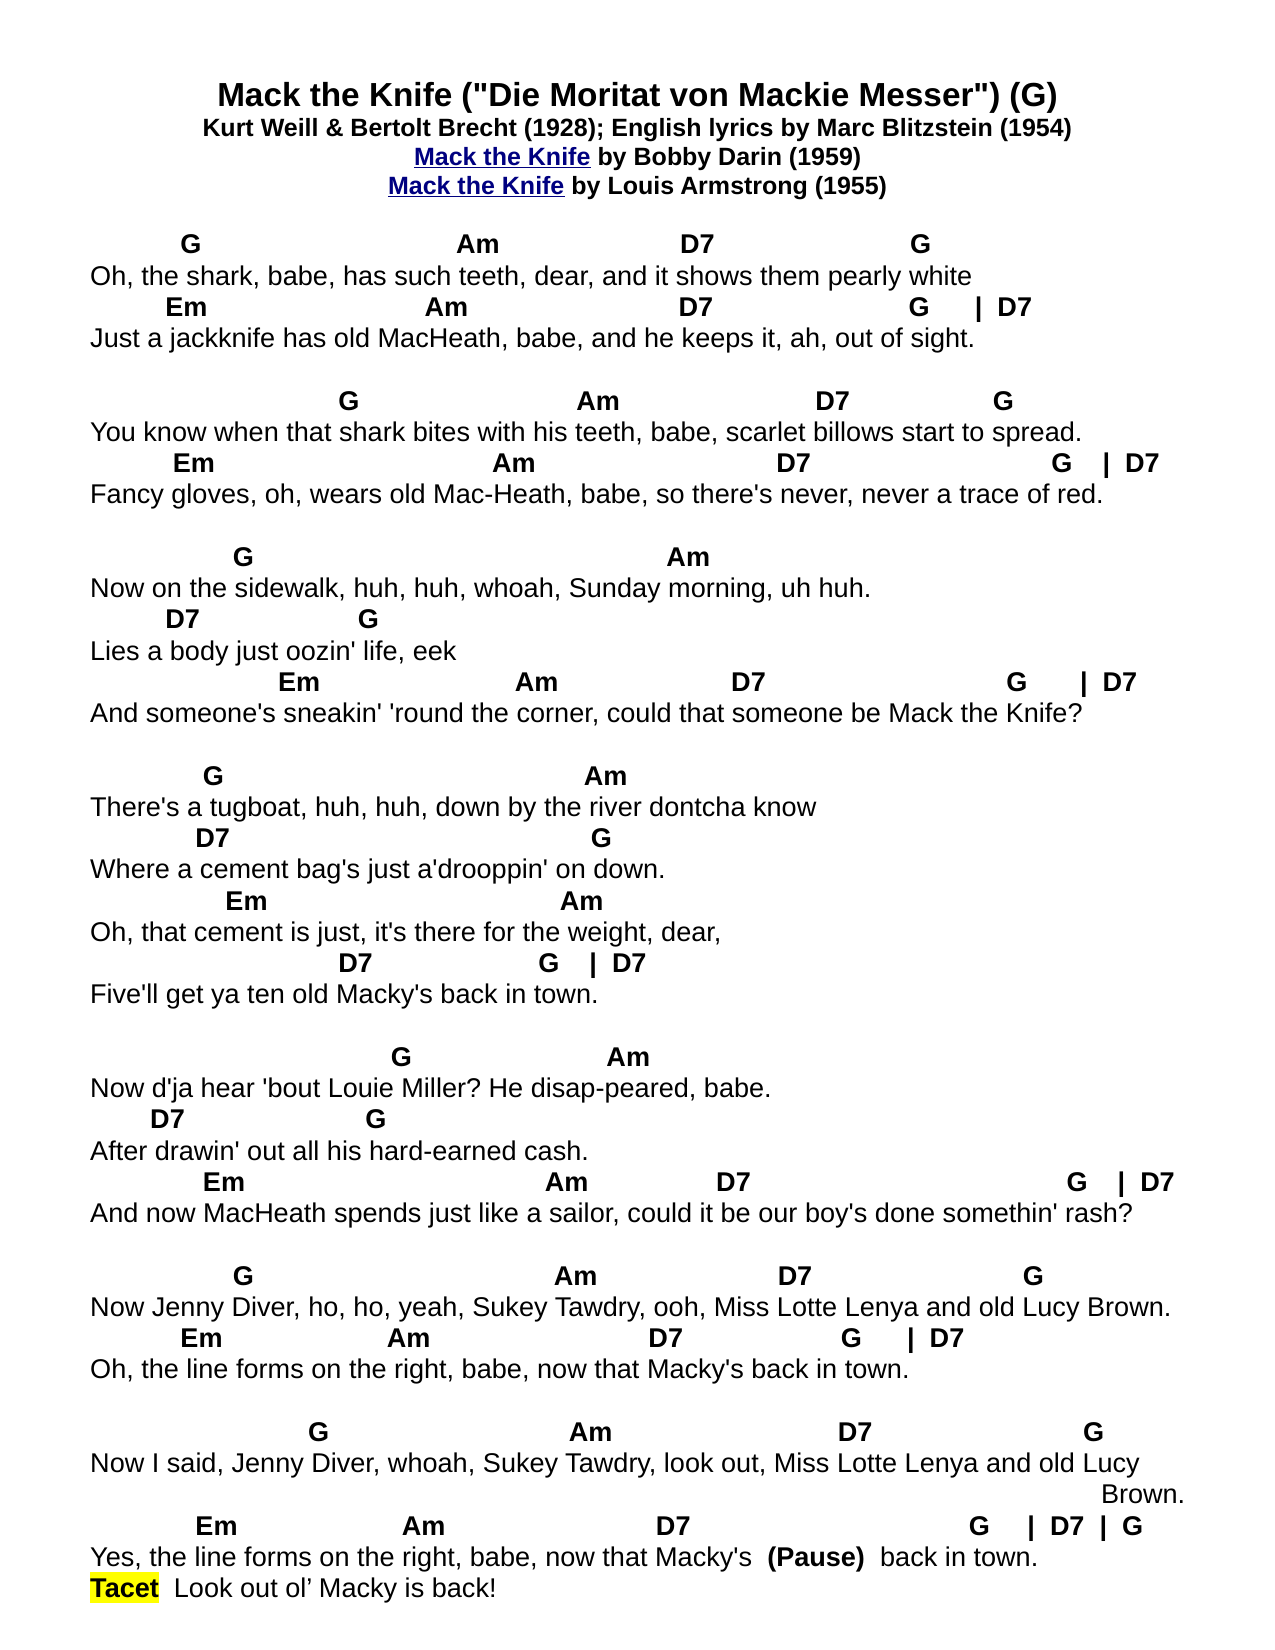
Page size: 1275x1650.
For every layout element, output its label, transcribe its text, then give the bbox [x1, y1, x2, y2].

text D7 G [90, 603, 1185, 635]
text Em Am D7 G | D7 [90, 291, 1185, 322]
text Em Am [90, 885, 1185, 916]
text D7 G [90, 822, 1185, 853]
text G Am [90, 1041, 1185, 1072]
text G Am [90, 541, 1185, 572]
text Yes, the line forms on the right, babe, now that Macky's (Pause) back in town. Tacet Look out ol’ Macky is back! [90, 1541, 1185, 1603]
text After drawin' out all his hard-earned cash. [90, 1135, 1185, 1166]
text Where a cement bag's just a'drooppin' on down. [90, 853, 1185, 885]
text And now MacHeath spends just like a sailor, could it be our boy's done somethin' rash? [90, 1197, 1185, 1228]
text G Am [90, 760, 1185, 791]
text Now Jenny Diver, ho, ho, yeah, Sukey Tawdry, ooh, Miss Lotte Lenya and old Lucy Brown. [90, 1291, 1185, 1322]
text Lies a body just oozin' life, eek [90, 635, 1185, 666]
text Oh, the shark, babe, has such teeth, dear, and it shows them pearly white [90, 260, 1185, 291]
text D7 G [90, 1103, 1185, 1135]
text G Am D7 G [90, 1260, 1185, 1291]
text Fancy gloves, oh, wears old Mac-Heath, babe, so there's never, never a trace of red. [90, 478, 1185, 510]
text Em Am D7 G | D7 | G [90, 1510, 1185, 1541]
text Mack the Knife by Louis Armstrong (1955) [90, 171, 1185, 200]
text Mack the Knife ("Die Moritat von Mackie Messer") (G) [90, 75, 1185, 113]
text Oh, that cement is just, it's there for the weight, dear, [90, 916, 1185, 947]
text And someone's sneakin' 'round the corner, could that someone be Mack the Knife? [90, 697, 1185, 728]
text Mack the Knife by Bobby Darin (1959) [90, 142, 1185, 171]
text Em Am D7 G | D7 [90, 447, 1185, 478]
text Just a jackknife has old MacHeath, babe, and he keeps it, ah, out of sight. [90, 322, 1185, 353]
text Now I said, Jenny Diver, whoah, Sukey Tawdry, look out, Miss Lotte Lenya and old Lucy [90, 1447, 1185, 1478]
text Kurt Weill & Bertolt Brecht (1928); English lyrics by Marc Blitzstein (1954) [90, 113, 1185, 142]
text Em Am D7 G | D7 [90, 1322, 1185, 1353]
text There's a tugboat, huh, huh, down by the river dontcha know [90, 791, 1185, 822]
text Brown. [90, 1478, 1185, 1510]
text You know when that shark bites with his teeth, babe, scarlet billows start to spread. [90, 416, 1185, 447]
text Now on the sidewalk, huh, huh, whoah, Sunday morning, uh huh. [90, 572, 1185, 603]
text G Am D7 G [90, 228, 1185, 260]
text Five'll get ya ten old Macky's back in town. [90, 978, 1185, 1010]
text Em Am D7 G | D7 [90, 666, 1185, 697]
text Em Am D7 G | D7 [90, 1166, 1185, 1197]
text G Am D7 G [90, 1416, 1185, 1447]
text Now d'ja hear 'bout Louie Miller? He disap-peared, babe. [90, 1072, 1185, 1103]
text D7 G | D7 [90, 947, 1185, 978]
text G Am D7 G [90, 385, 1185, 416]
text Oh, the line forms on the right, babe, now that Macky's back in town. [90, 1353, 1185, 1385]
